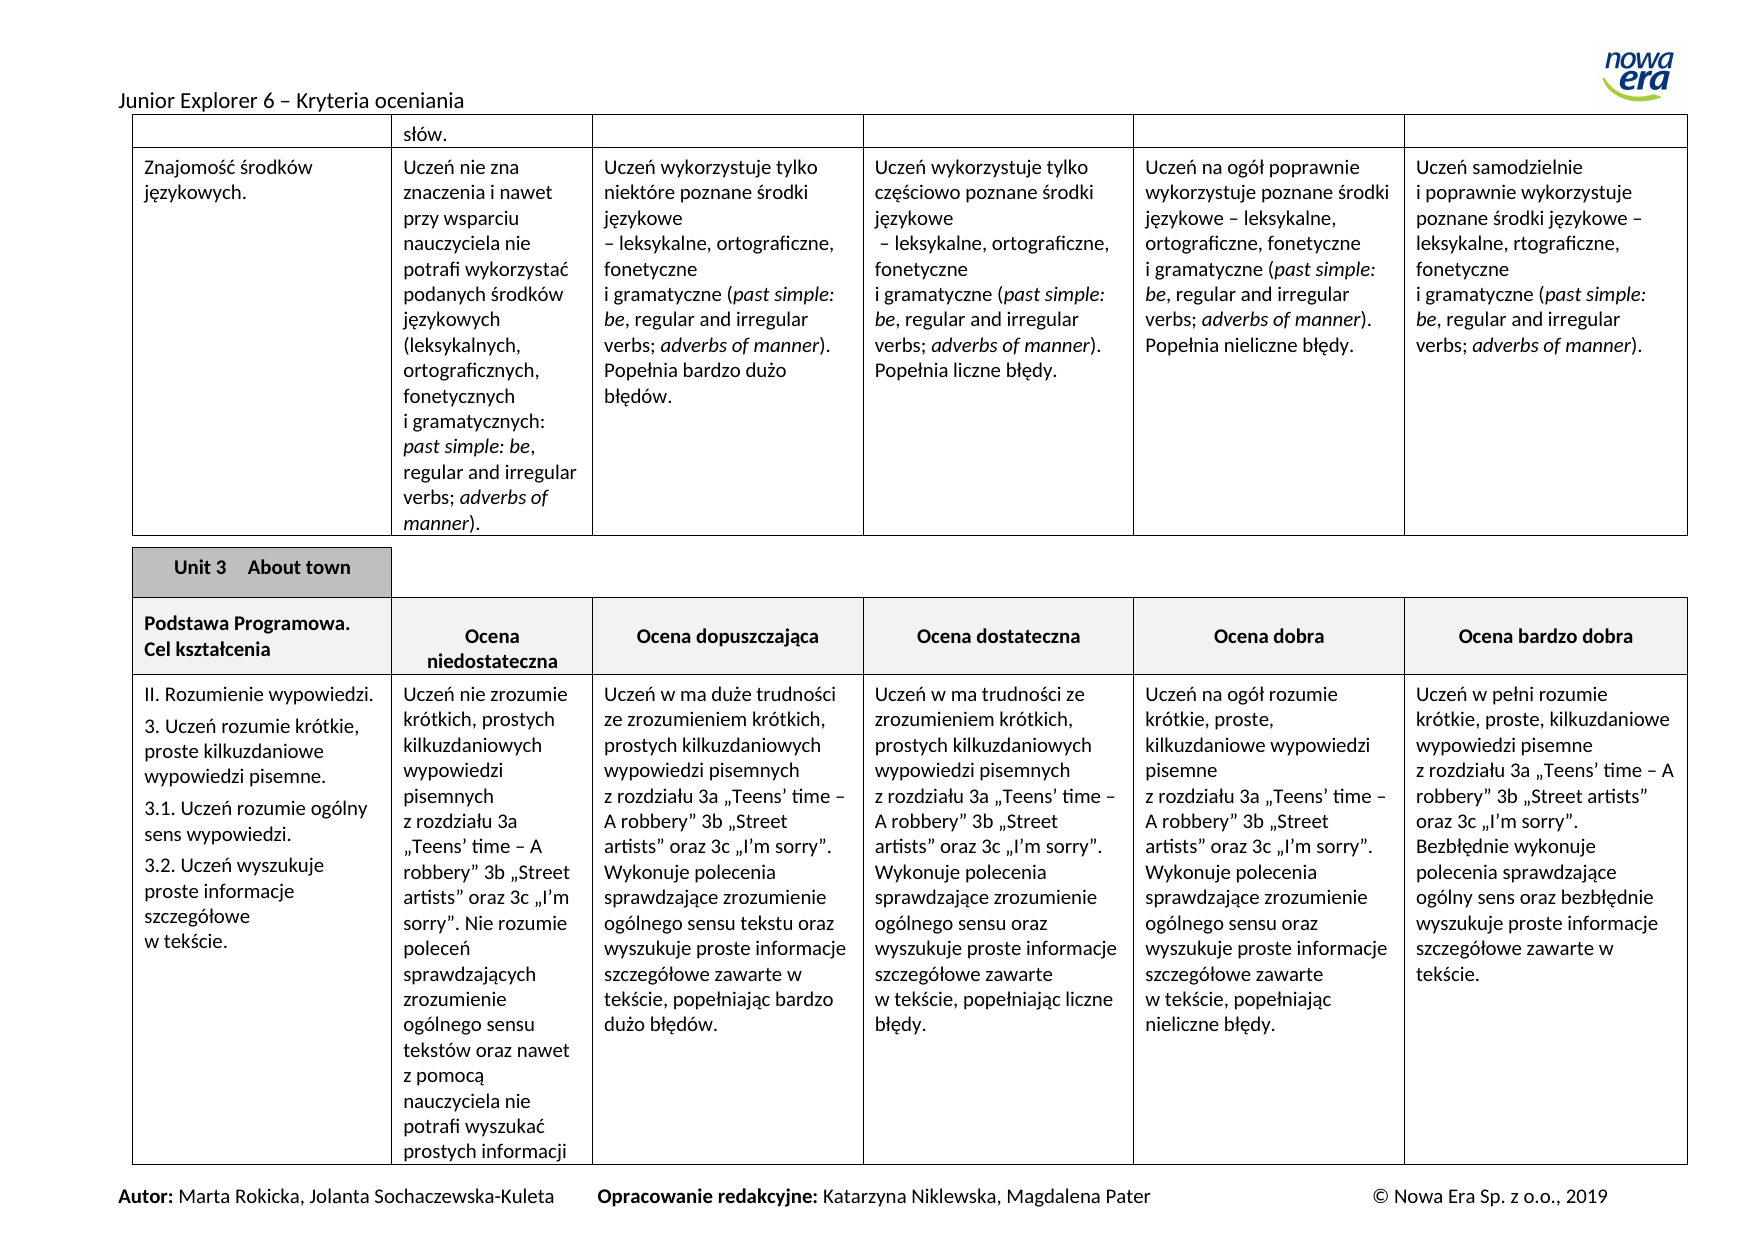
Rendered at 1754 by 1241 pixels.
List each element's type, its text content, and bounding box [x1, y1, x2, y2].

table_cell Uczeń na ogół poprawnie wykorzystuje poznane środki językowe – leksykalne, ortograficzne, fonetyczne i gramatyczne (past simple: be, regular and irregular verbs; adverbs of manner). Popełnia nieliczne błędy. [1134, 148, 1404, 535]
table_cell Ocena bardzo dobra [1405, 598, 1687, 674]
table_cell słów. [392, 115, 592, 147]
table_cell Uczeń nie zrozumie krótkich, prostych kilkuzdaniowych wypowiedzi pisemnych z rozdziału 3a „Teens’ time – A robbery” 3b „Street artists” oraz 3c „I’m sorry”. Nie rozumie poleceń sprawdzających zrozumienie ogólnego sensu tekstów oraz nawet z pomocą nauczyciela nie potrafi wyszukać prostych informacji [392, 675, 592, 1164]
table_cell [1405, 115, 1687, 147]
table_cell [864, 115, 1133, 147]
table_cell [593, 115, 863, 147]
table_cell Uczeń nie zna znaczenia i nawet przy wsparciu nauczyciela nie potrafi wykorzystać podanych środków językowych (leksykalnych, ortograficznych, fonetycznych i gramatycznych: past simple: be, regular and irregular verbs; adverbs of manner). [392, 148, 592, 535]
table_cell Uczeń wykorzystuje tylko niektóre poznane środki językowe – leksykalne, ortograficzne, fonetyczne i gramatyczne (past simple: be, regular and irregular verbs; adverbs of manner). Popełnia bardzo dużo błędów. [593, 148, 863, 535]
table_cell Znajomość środków językowych. [133, 148, 391, 535]
table_header Unit 3 About town [133, 548, 391, 597]
table_cell Uczeń samodzielnie i poprawnie wykorzystuje poznane środki językowe – leksykalne, rtograficzne, fonetyczne i gramatyczne (past simple: be, regular and irregular verbs; adverbs of manner). [1405, 148, 1687, 535]
table_cell Podstawa Programowa. Cel kształcenia [133, 598, 391, 674]
table_cell [1134, 115, 1404, 147]
table_cell Ocena dostateczna [864, 598, 1133, 674]
table_cell Uczeń w ma trudności ze zrozumieniem krótkich, prostych kilkuzdaniowych wypowiedzi pisemnych z rozdziału 3a „Teens’ time – A robbery” 3b „Street artists” oraz 3c „I’m sorry”. Wykonuje polecenia sprawdzające zrozumienie ogólnego sensu oraz wyszukuje proste informacje szczegółowe zawarte w tekście, popełniając liczne błędy. [864, 675, 1133, 1164]
table_cell Ocena niedostateczna [392, 598, 592, 674]
table_cell Uczeń na ogół rozumie krótkie, proste, kilkuzdaniowe wypowiedzi pisemne z rozdziału 3a „Teens’ time – A robbery” 3b „Street artists” oraz 3c „I’m sorry”. Wykonuje polecenia sprawdzające zrozumienie ogólnego sensu oraz wyszukuje proste informacje szczegółowe zawarte w tekście, popełniając nieliczne błędy. [1134, 675, 1404, 1164]
table_cell Ocena dobra [1134, 598, 1404, 674]
table_cell II. Rozumienie wypowiedzi. 3. Uczeń rozumie krótkie, proste kilkuzdaniowe wypowiedzi pisemne. 3.1. Uczeń rozumie ogólny sens wypowiedzi. 3.2. Uczeń wyszukuje proste informacje szczegółowe w tekście. [133, 675, 391, 1164]
picture [1593, 44, 1687, 109]
table_cell Uczeń wykorzystuje tylko częściowo poznane środki językowe – leksykalne, ortograficzne, fonetyczne i gramatyczne (past simple: be, regular and irregular verbs; adverbs of manner). Popełnia liczne błędy. [864, 148, 1133, 535]
table_cell Uczeń w pełni rozumie krótkie, proste, kilkuzdaniowe wypowiedzi pisemne z rozdziału 3a „Teens’ time – A robbery” 3b „Street artists” oraz 3c „I’m sorry”. Bezbłędnie wykonuje polecenia sprawdzające ogólny sens oraz bezbłędnie wyszukuje proste informacje szczegółowe zawarte w tekście. [1405, 675, 1687, 1164]
table_cell Ocena dopuszczająca [593, 598, 863, 674]
table_cell [133, 115, 391, 147]
table_cell Uczeń w ma duże trudności ze zrozumieniem krótkich, prostych kilkuzdaniowych wypowiedzi pisemnych z rozdziału 3a „Teens’ time – A robbery” 3b „Street artists” oraz 3c „I’m sorry”. Wykonuje polecenia sprawdzające zrozumienie ogólnego sensu tekstu oraz wyszukuje proste informacje szczegółowe zawarte w tekście, popełniając bardzo dużo błędów. [593, 675, 863, 1164]
